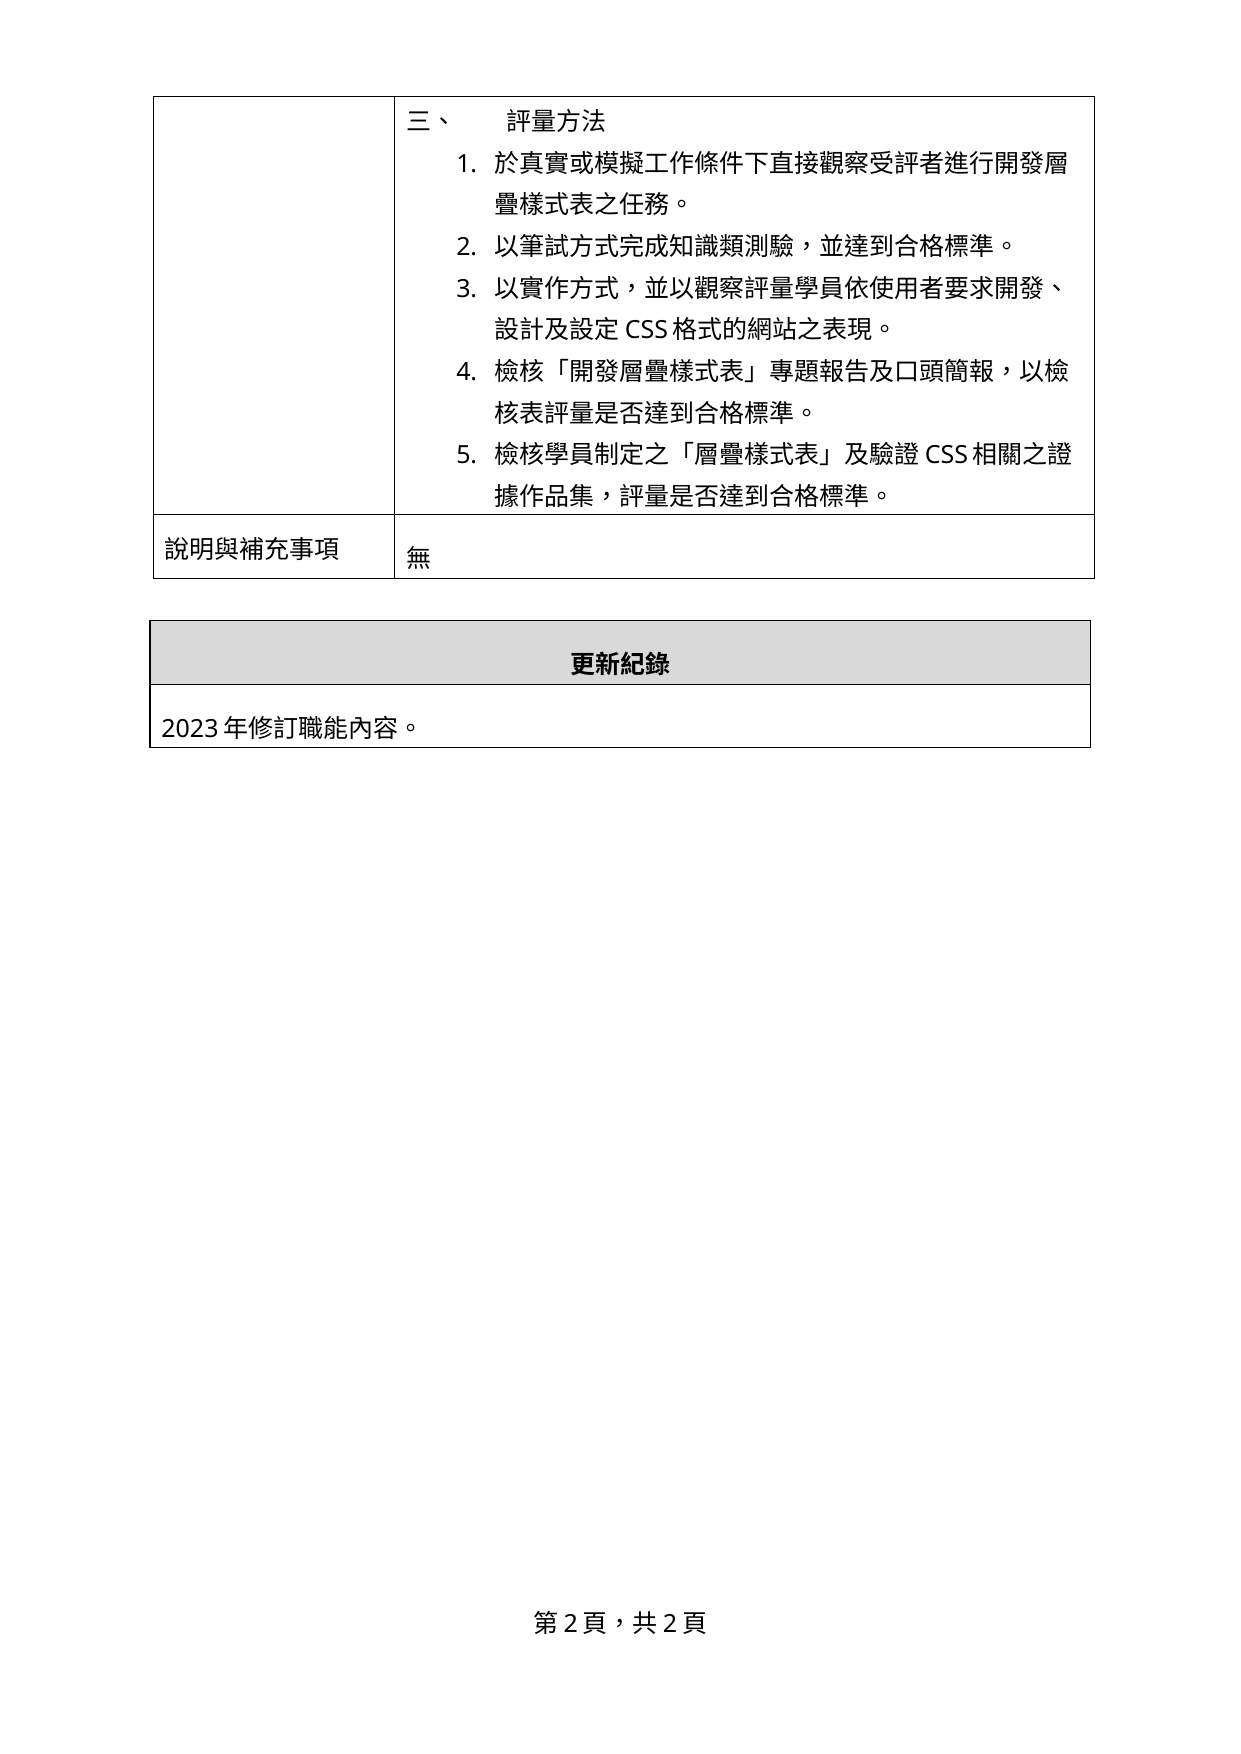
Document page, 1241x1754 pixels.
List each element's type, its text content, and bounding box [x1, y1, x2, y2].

table_cell 評量證據 能依使用者要求開發、設計及設定CSS格式的網站。 能使用CSS編排網頁元件。 能在不同的瀏覽器中測試網頁。 能依驗證CSS。 評量情境與資源 相關軟硬體設備。 美學概念的呈現。 不同的瀏覽器。 應用CSS的HTML文件。 評量方法 於真實或模擬工作條件下直接觀察受評者進行開發層疊樣式表之任務。 以筆試方式完成知識類測驗，並達到合格標準。 以實作方式，並以觀察評量學員依使用者要求開發、設計及設定CSS格式的網站之表現。 檢核「開發層疊樣式表」專題報告及口頭簡報，以檢核表評量是否達到合格標準。 檢核學員制定之「層疊樣式表」及驗證CSS相關之證據作品集，評量是否達到合格標準。 [395, 97, 1094, 514]
table_cell 2023年修訂職能內容。 [151, 685, 1090, 747]
table_cell 無 [395, 515, 1094, 577]
table_header 更新紀錄 [151, 621, 1090, 684]
table_cell [154, 97, 394, 514]
table_cell 說明與補充事項 [154, 515, 394, 577]
